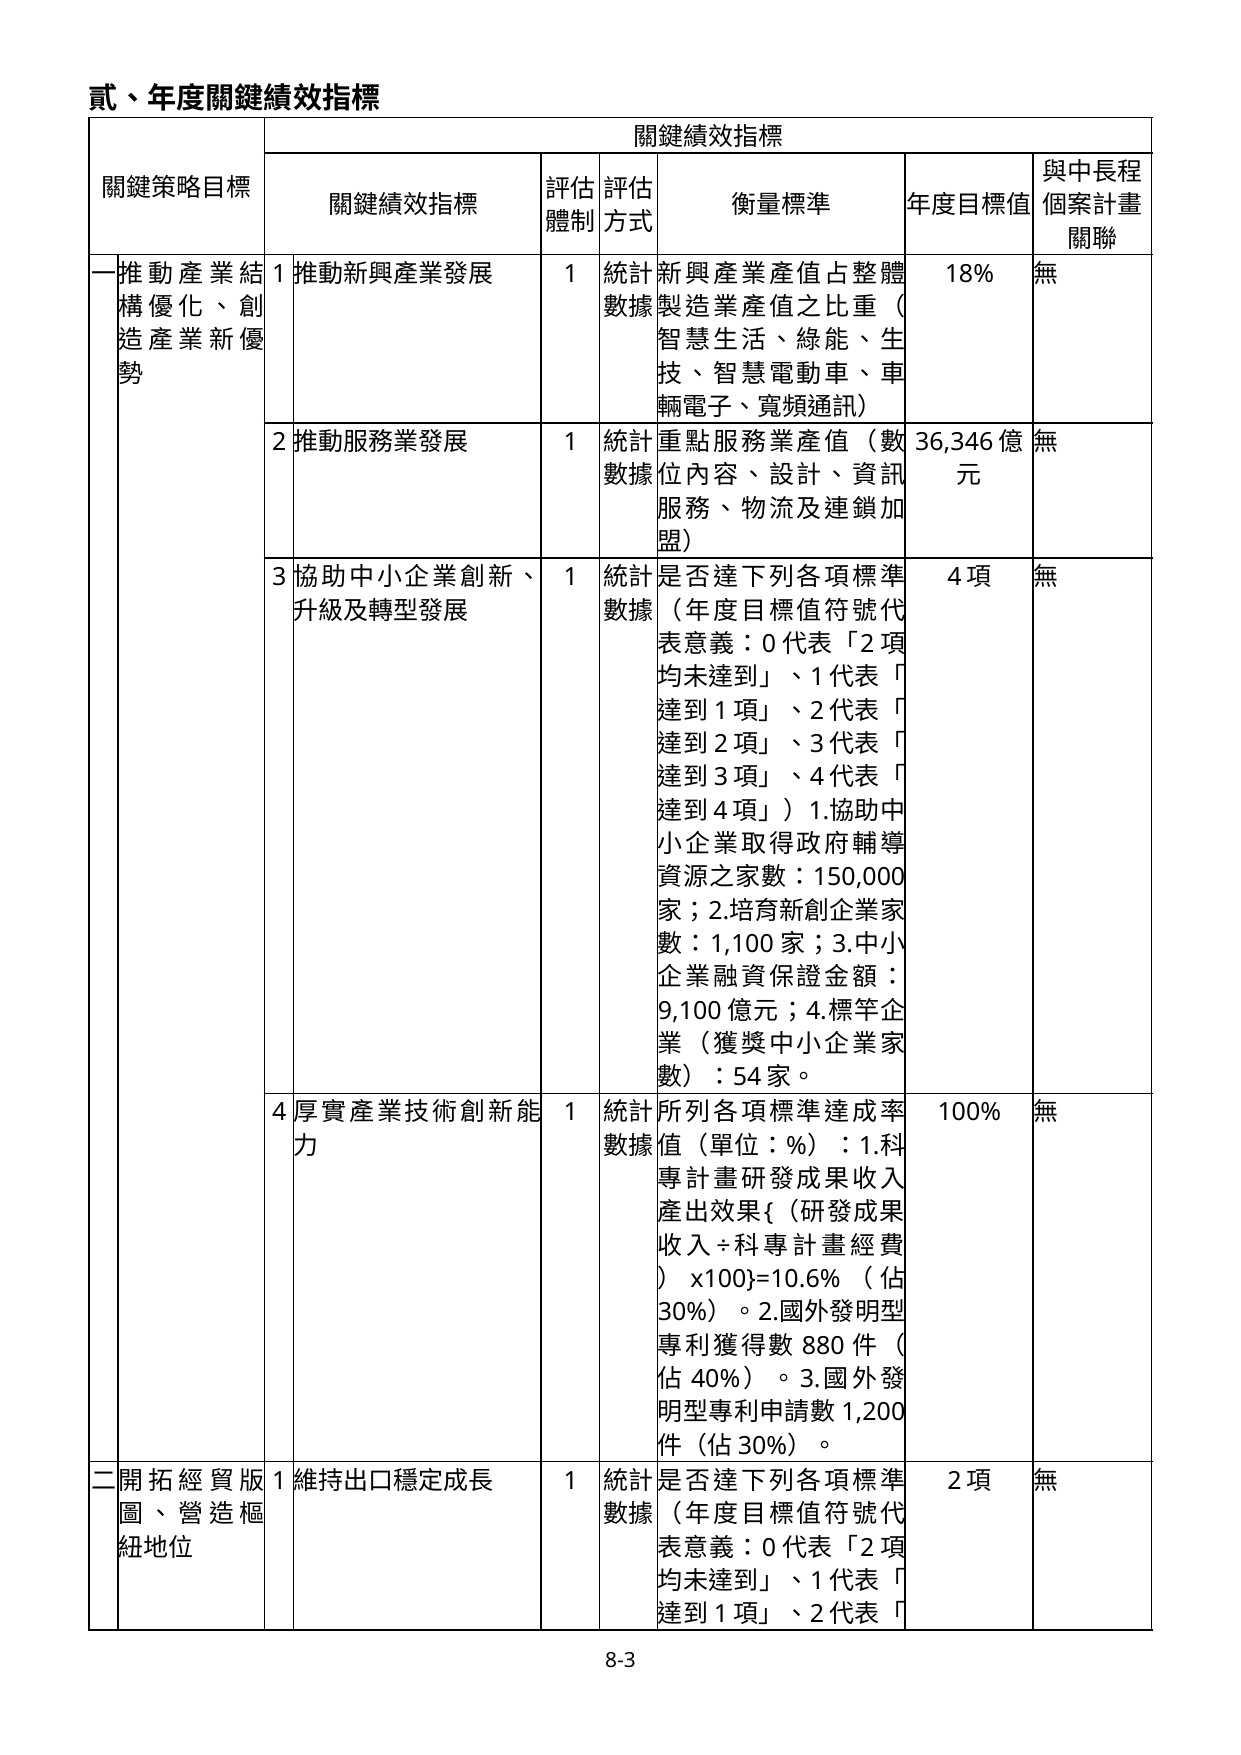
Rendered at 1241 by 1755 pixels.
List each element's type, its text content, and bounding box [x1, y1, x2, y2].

table_cell 所列各項標準達成率值（單位：%）：1.科專計畫研發成果收入產出效果{（研發成果收入÷科專計畫經費）x100}=10.6%（佔30%）。2.國外發明型專利獲得數880件（佔40%）。3.國外發明型專利申請數1,200件（佔30%）。 [658, 1094, 904, 1461]
table_cell 1 [542, 559, 599, 1092]
table_cell 4 [265, 1094, 293, 1461]
table_cell 無 [1034, 1462, 1151, 1629]
table_cell 1 [542, 424, 599, 557]
table_cell 一 [90, 255, 117, 1461]
table_cell 重點服務業產值（數位內容、設計、資訊服務、物流及連鎖加盟） [658, 424, 904, 557]
table_cell 與中長程個案計畫關聯 [1034, 154, 1151, 254]
table_cell 評估 體制 [542, 154, 599, 254]
table_cell 統計數據 [600, 1462, 657, 1629]
table_cell 統計數據 [600, 424, 657, 557]
table_cell 推動服務業發展 [294, 424, 540, 557]
table_cell 關鍵績效指標 [265, 154, 540, 254]
table_cell 維持出口穩定成長 [294, 1462, 540, 1629]
table_cell 新興產業產值占整體製造業產值之比重（智慧生活、綠能、生技、智慧電動車、車輛電子、寬頻通訊） [658, 255, 904, 422]
table_cell 是否達下列各項標準（年度目標值符號代表意義：0代表「2項均未達到」、1代表「達到1項」、2代表「達到2項」、3代表「達到3項」、4代表「達到4項」）1.協助中小企業取得政府輔導資源之家數：150,000家；2.培育新創企業家數：1,100家；3.中小企業融資保證金額：9,100億元；4.標竿企業（獲獎中小企業家數）：54家。 [658, 559, 904, 1092]
table_cell 二 [90, 1462, 117, 1629]
text 貳、年度關鍵績效指標 [89, 75, 1152, 117]
table_cell 1 [265, 255, 293, 422]
table_cell 3 [265, 559, 293, 1092]
table_cell 統計數據 [600, 1094, 657, 1461]
table_cell 統計數據 [600, 255, 657, 422]
table_cell 1 [542, 1094, 599, 1461]
table_cell 18% [906, 255, 1032, 422]
table_cell 是否達下列各項標準（年度目標值符號代表意義：0代表「2項均未達到」、1代表「達到1項」、2代表「 [658, 1462, 904, 1629]
table_cell 衡量標準 [658, 154, 904, 254]
table_cell 厚實產業技術創新能力 [294, 1094, 540, 1461]
table_cell 開拓經貿版圖、營造樞紐地位 [119, 1462, 264, 1629]
table_cell 2項 [906, 1462, 1032, 1629]
table_cell 協助中小企業創新、升級及轉型發展 [294, 559, 540, 1092]
table_cell 36,346億元 [906, 424, 1032, 557]
table_cell 無 [1034, 1094, 1151, 1461]
table_cell 無 [1034, 424, 1151, 557]
table_cell 2 [265, 424, 293, 557]
table_cell 1 [265, 1462, 293, 1629]
table_header 關鍵績效指標 [265, 118, 1151, 152]
table_cell 無 [1034, 255, 1151, 422]
table_cell 1 [542, 1462, 599, 1629]
table_cell 100% [906, 1094, 1032, 1461]
table_cell 推動產業結構優化、創造產業新優勢 [119, 255, 264, 1461]
table_cell 年度目標值 [906, 154, 1032, 254]
table_cell 統計數據 [600, 559, 657, 1092]
table_header 關鍵策略目標 [90, 118, 264, 254]
table_cell 4項 [906, 559, 1032, 1092]
table_cell 推動新興產業發展 [294, 255, 540, 422]
table_cell 無 [1034, 559, 1151, 1092]
table_cell 評估 方式 [600, 154, 657, 254]
table_cell 1 [542, 255, 599, 422]
